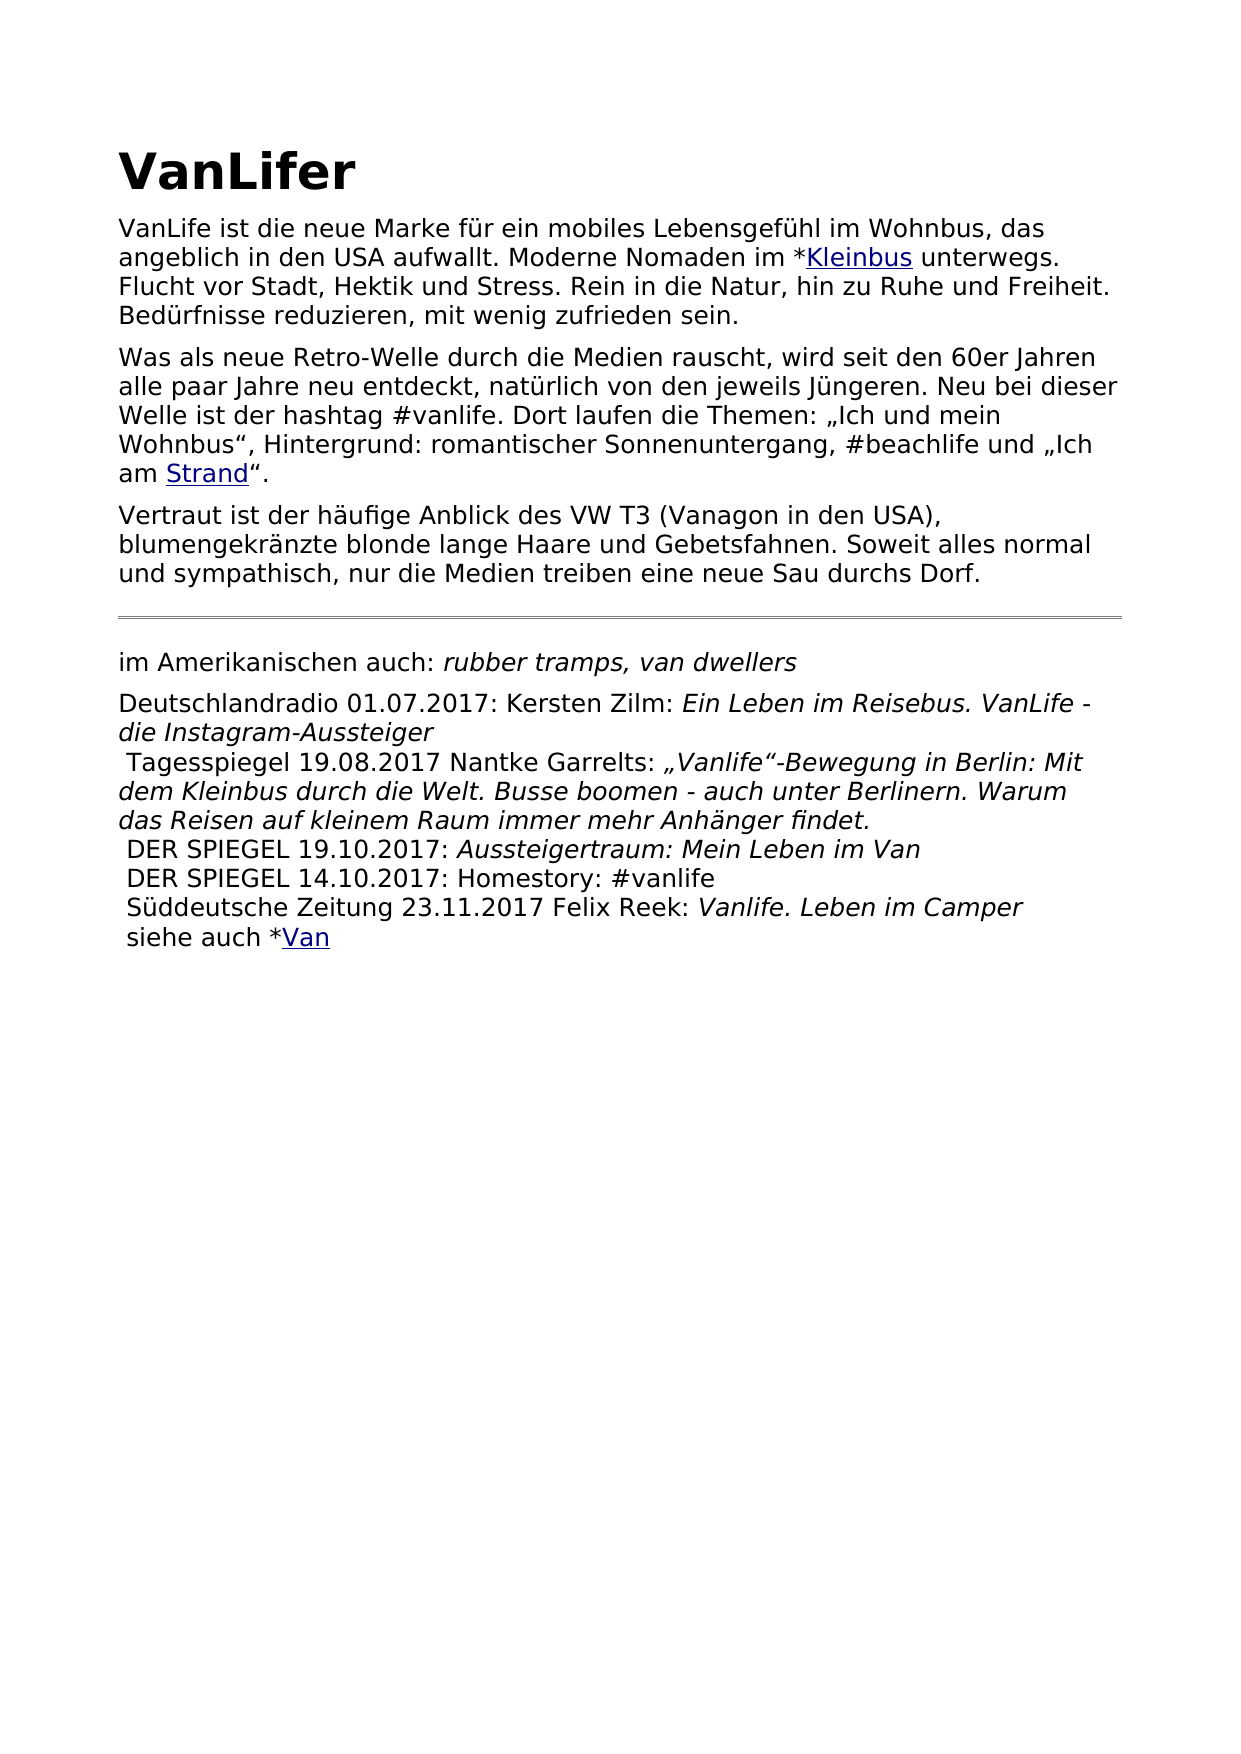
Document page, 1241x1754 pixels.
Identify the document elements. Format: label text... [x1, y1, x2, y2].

text VanLife ist die neue Marke für ein mobiles Lebensgefühl im Wohnbus, das angeblich in den USA aufwallt. Moderne Nomaden im *Kleinbus unterwegs. Flucht vor Stadt, Hektik und Stress. Rein in die Natur, hin zu Ruhe und Freiheit. Bedürfnisse reduzieren, mit wenig zufrieden sein. [118, 214, 1122, 331]
text Vertraut ist der häufige Anblick des VW T3 (Vanagon in den USA), blumengekränzte blonde lange Haare und Gebetsfahnen. Soweit alles normal und sympathisch, nur die Medien treiben eine neue Sau durchs Dorf. [118, 501, 1122, 589]
text Was als neue Retro-Welle durch die Medien rauscht, wird seit den 60er Jahren alle paar Jahre neu entdeckt, natürlich von den jeweils Jüngeren. Neu bei dieser Welle ist der hashtag #vanlife. Dort laufen die Themen: „Ich und mein Wohnbus“, Hintergrund: romantischer Sonnenuntergang, #beachlife und „Ich am Strand“. [118, 343, 1122, 489]
text im Amerikanischen auch: rubber tramps, van dwellers [118, 648, 1122, 677]
text Deutschlandradio 01.07.2017: Kersten Zilm: Ein Leben im Reisebus. VanLife - die Instagram-Aussteiger Tagesspiegel 19.08.2017 Nantke Garrelts: „Vanlife“-Bewegung in Berlin: Mit dem Kleinbus durch die Welt. Busse boomen - auch unter Berlinern. Warum das Reisen auf kleinem Raum immer mehr Anhänger findet. DER SPIEGEL 19.10.2017: Aussteigertraum: Mein Leben im Van DER SPIEGEL 14.10.2017: Homestory: #vanlife Süddeutsche Zeitung 23.11.2017 Felix Reek: Vanlife. Leben im Camper siehe auch *Van [118, 689, 1122, 952]
subtitle VanLifer [118, 143, 1122, 201]
